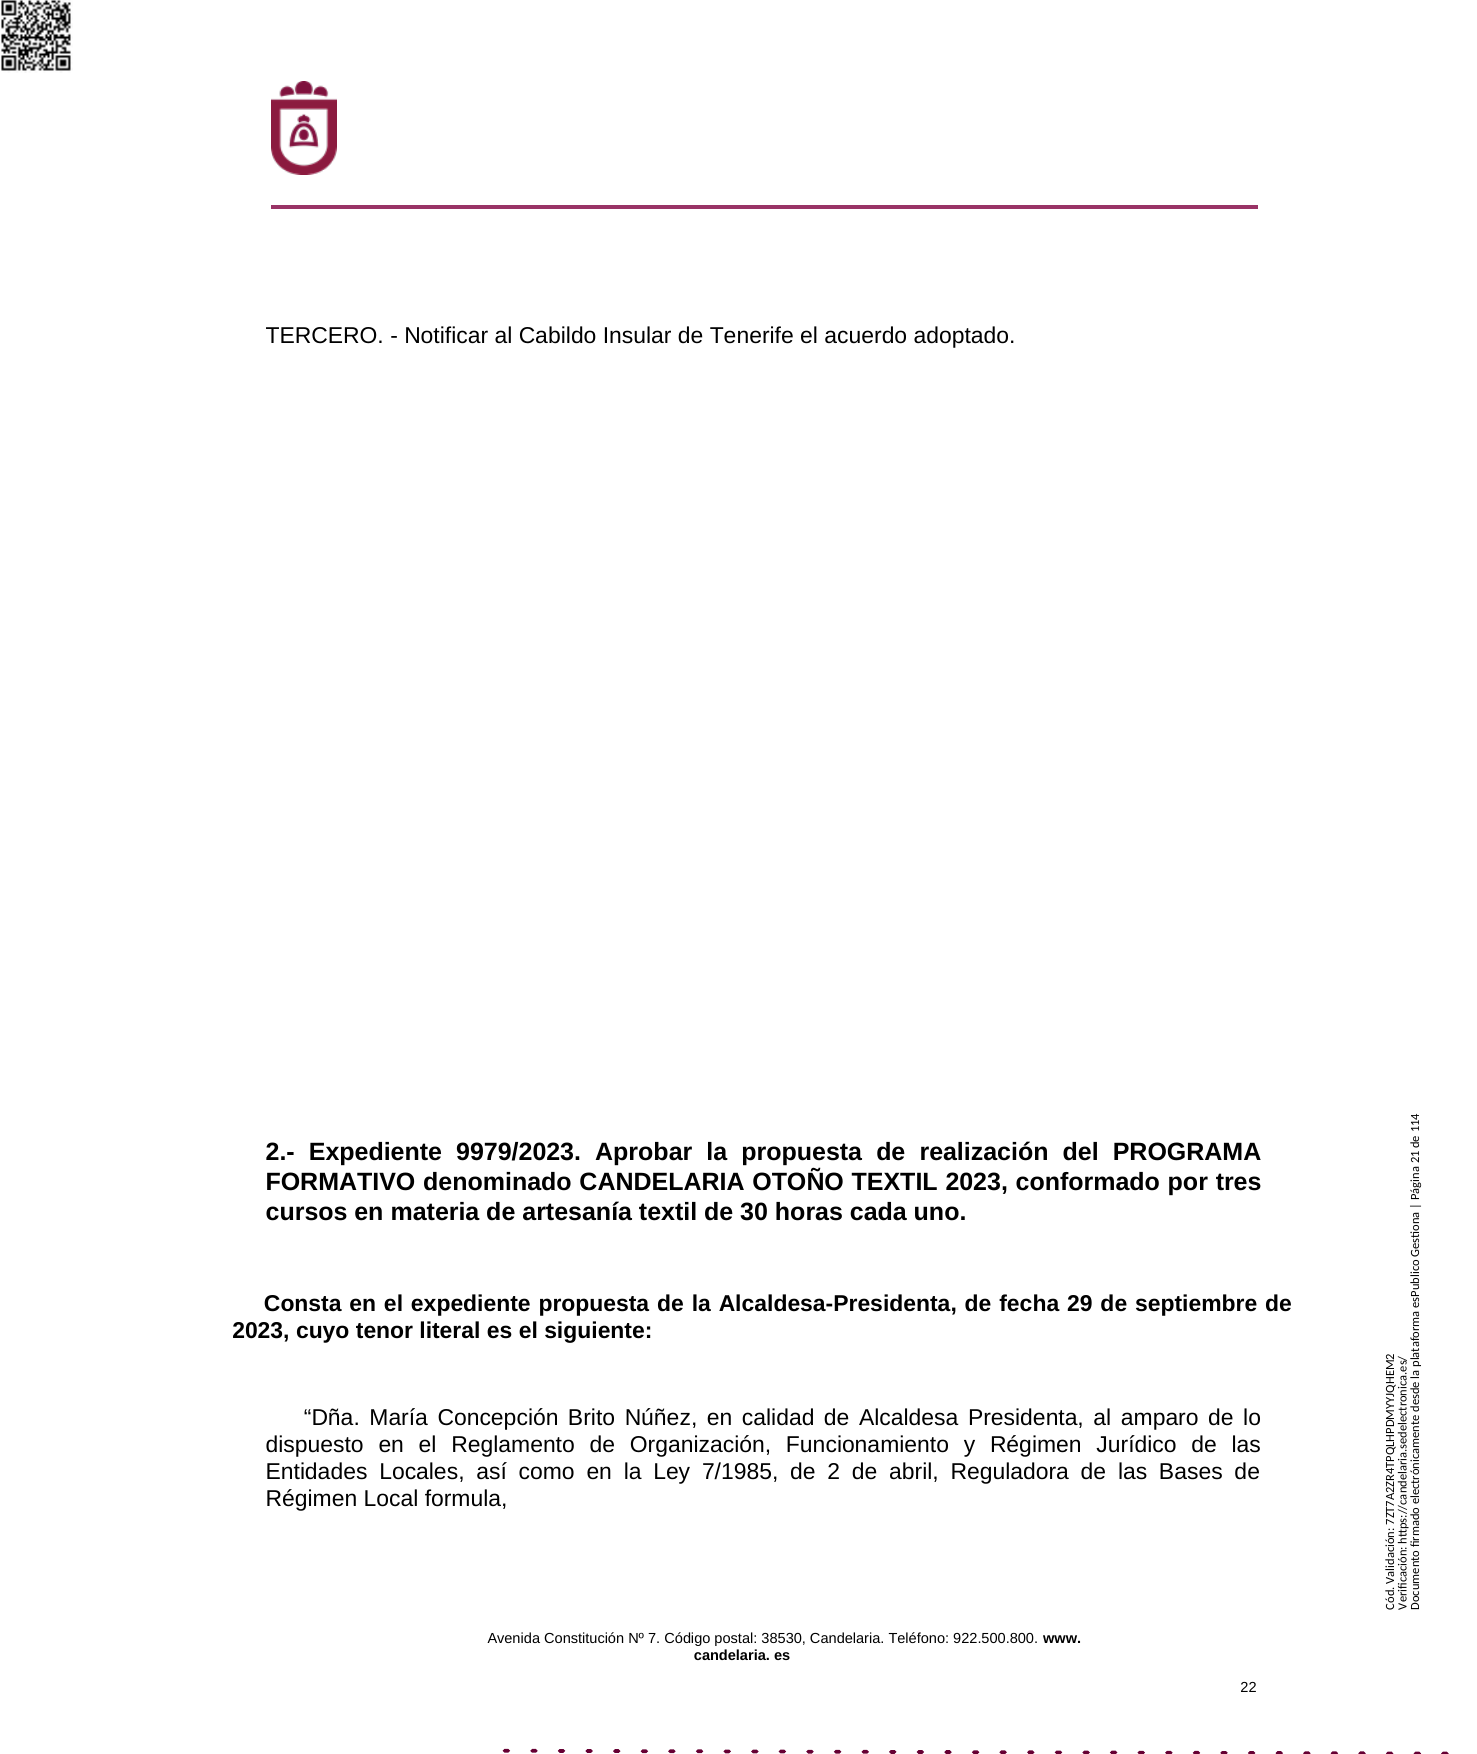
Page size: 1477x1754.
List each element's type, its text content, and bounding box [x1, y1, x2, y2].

text TERCERO. - Notificar al Cabildo Insular de Tenerife el acuerdo adoptado. [265, 322, 1293, 348]
text “Dña. María Concepción Brito Núñez, en calidad de Alcaldesa Presidenta, al amparo de lo dispuesto en el Reglamento de Organización, Funcionamiento y Régimen Jurídico de las Entidades Locales, así como en la Ley 7/1985, de 2 de abril, Reguladora de las Bases de Régimen Local formula, [265, 1404, 1261, 1511]
text Consta en el expediente propuesta de la Alcaldesa-Presidenta, de fecha 29 de septiembre de 2023, cuyo tenor literal es el siguiente: [232, 1289, 1293, 1344]
text 2.- Expediente 9979/2023. Aprobar la propuesta de realización del PROGRAMA FORMATIVO denominado CANDELARIA OTOÑO TEXTIL 2023, conformado por tres cursos en materia de artesanía textil de 30 horas cada uno. [265, 1137, 1263, 1225]
